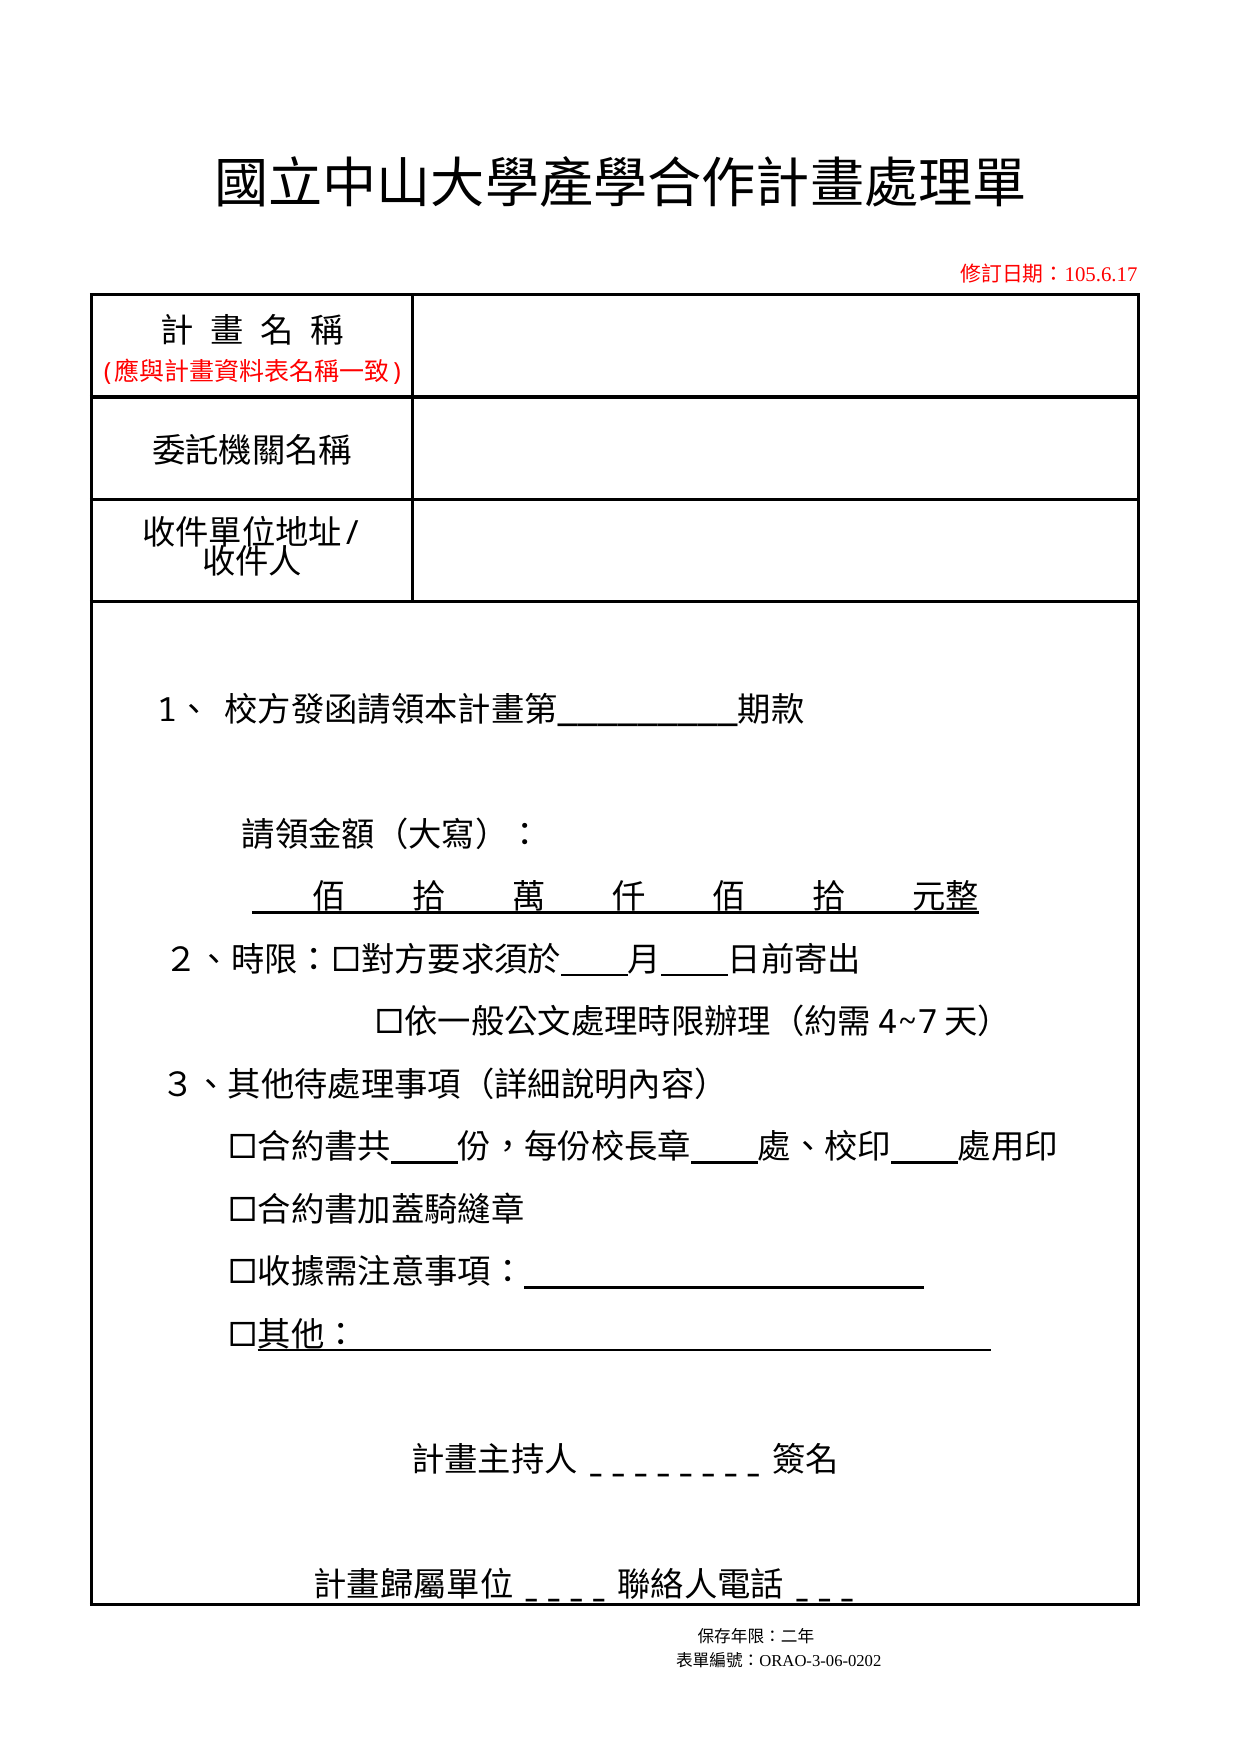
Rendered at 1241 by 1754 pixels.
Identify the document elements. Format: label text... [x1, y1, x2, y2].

table_cell [414, 399, 1137, 497]
table_cell 校方發函請領本計畫第_________期款 請領金額（大寫）： 佰 拾 萬 仟 佰 拾 元整 ２、時限：對方要求須於 月 日前寄出 依一般公文處理時限辦理（約需4~7天） ３、其他待處理事項（詳細說明內容） 合約書共 份，每份校長章 處、校印 處用印 合約書加蓋騎縫章 收據需注意事項： 其他： 計畫主持人ˍˍˍˍˍˍˍˍ簽名 計畫歸屬單位ˍˍˍˍ聯絡人電話ˍˍˍ [93, 603, 1137, 1603]
table_cell [414, 501, 1137, 599]
text 修訂日期：105.6.17 [44, 231, 1137, 293]
table_cell 委託機關名稱 [93, 399, 411, 497]
table_header [414, 296, 1137, 395]
table_header 計 畫 名 稱 (應與計畫資料表名稱一致) [93, 296, 411, 395]
text 國立中山大學產學合作計畫處理單 [118, 106, 1122, 231]
table_cell 收件單位地址/ 收件人 [93, 501, 411, 599]
